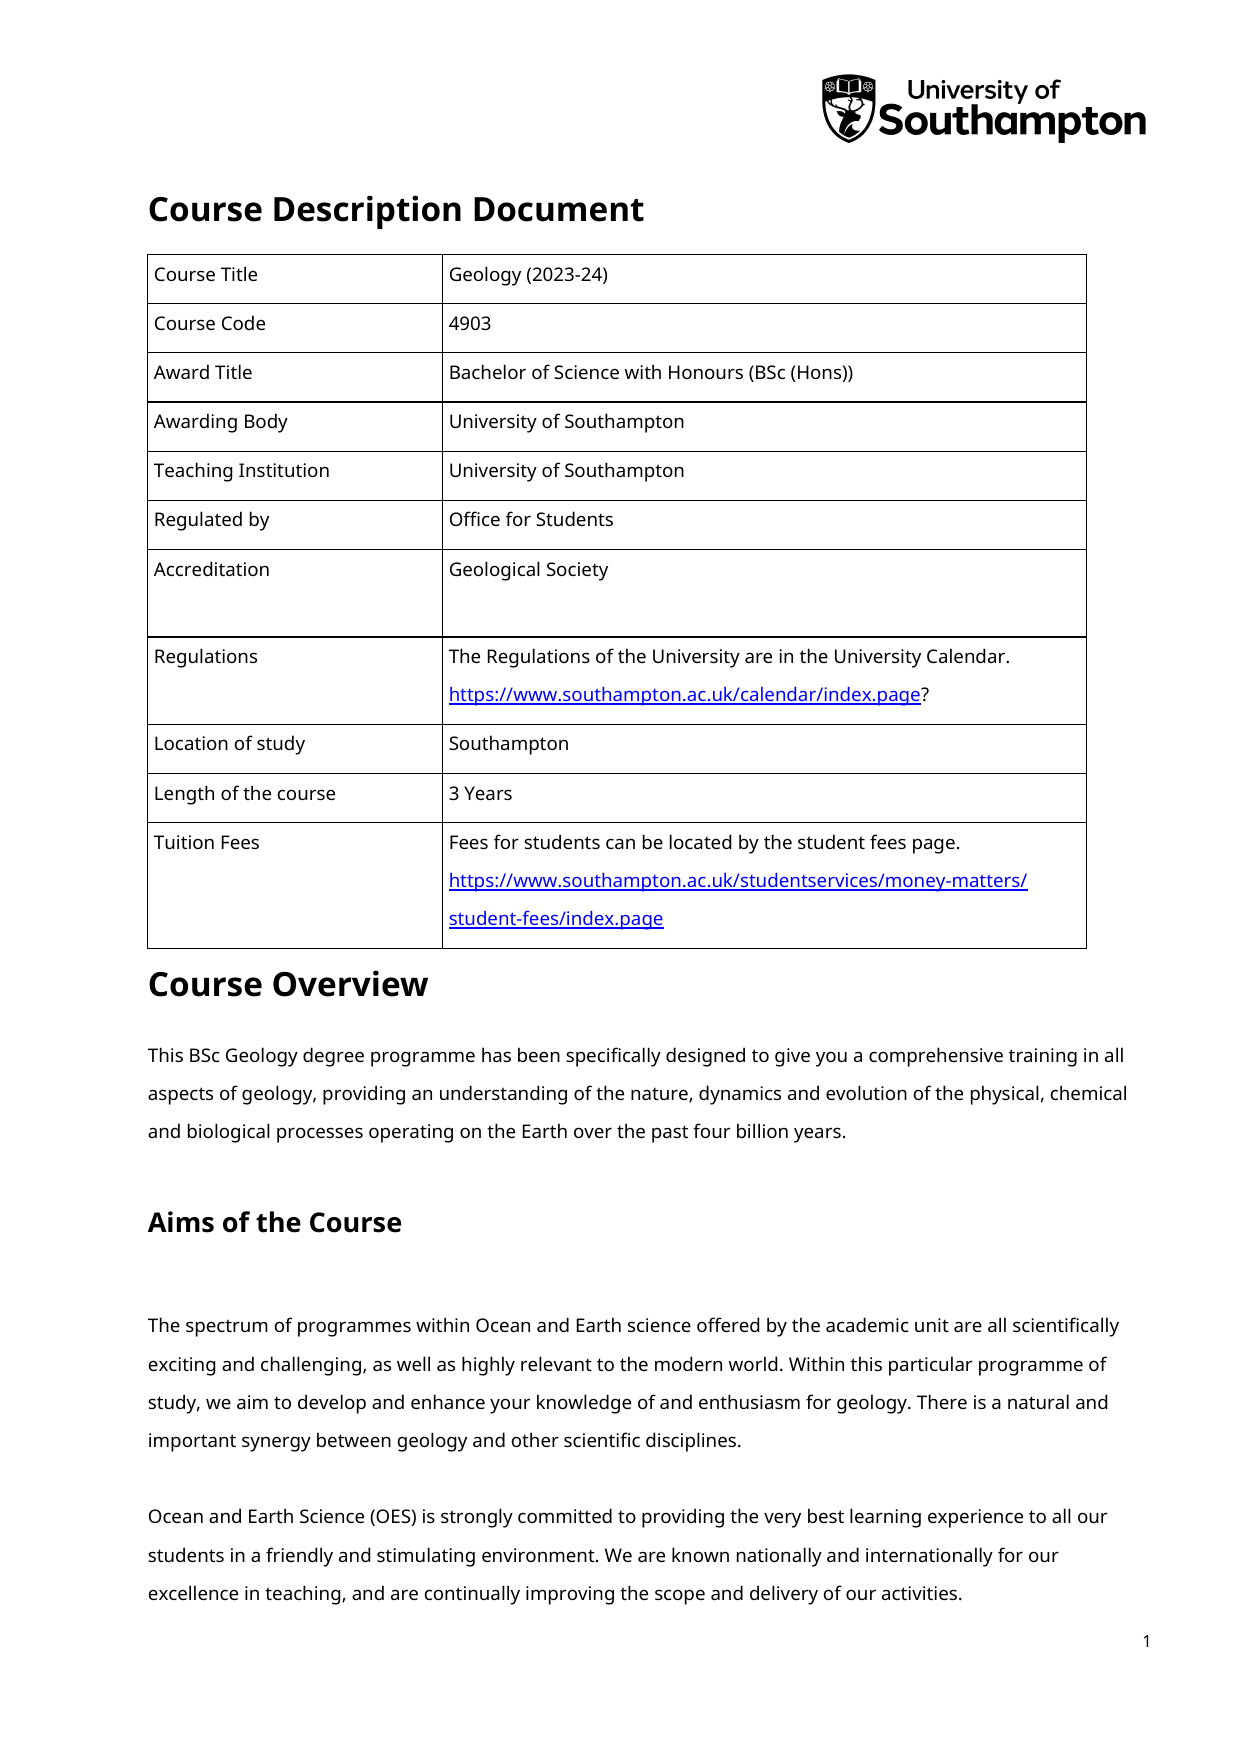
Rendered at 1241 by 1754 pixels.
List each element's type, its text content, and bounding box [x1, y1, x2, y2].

table_cell Regulations [148, 638, 442, 724]
table_cell Office for Students [443, 501, 1086, 549]
text This BSc Geology degree programme has been specifically designed to give you a comprehensive training in all aspects of geology, providing an understanding of the nature, dynamics and evolution of the physical, chemical and biological processes operating on the Earth over the past four billion years. [148, 1042, 1145, 1144]
table_cell 3 Years [443, 774, 1086, 822]
table_cell Geological Society [443, 550, 1086, 636]
table_cell Bachelor of Science with Honours (BSc (Hons)) [443, 353, 1086, 401]
table_cell Awarding Body [148, 403, 442, 451]
table_cell University of Southampton [443, 403, 1086, 451]
subtitle Aims of the Course [148, 1203, 1152, 1240]
table_cell Tuition Fees [148, 823, 442, 948]
subtitle Course Overview [148, 961, 1152, 1007]
table_cell The Regulations of the University are in the University Calendar. https://www.southampton.ac.uk/calendar/index.page? [443, 638, 1086, 724]
table_cell Accreditation [148, 550, 442, 636]
table_cell Course Code [148, 304, 442, 352]
table_cell Teaching Institution [148, 452, 442, 500]
table_header Course Title [148, 255, 442, 303]
table_cell Length of the course [148, 774, 442, 822]
table_cell Award Title [148, 353, 442, 401]
table_header Geology (2023-24) [443, 255, 1086, 303]
table_cell Location of study [148, 725, 442, 773]
table_cell University of Southampton [443, 452, 1086, 500]
table_cell 4903 [443, 304, 1086, 352]
text The spectrum of programmes within Ocean and Earth science offered by the academic unit are all scientifically exciting and challenging, as well as highly relevant to the modern world. Within this particular programme of study, we aim to develop and enhance your knowledge of and enthusiasm for geology. There is a natural and important synergy between geology and other scientific disciplines. Ocean and Earth Science (OES) is strongly committed to providing the very best learning experience to all our students in a friendly and stimulating environment. We are known nationally and internationally for our excellence in teaching, and are continually improving the scope and delivery of our activities. [148, 1313, 1152, 1606]
table_cell Regulated by [148, 501, 442, 549]
table_cell Fees for students can be located by the student fees page. https://www.southampton.ac.uk/studentservices/money-matters/student-fees/index.page [443, 823, 1086, 948]
subtitle Course Description Document [148, 186, 1152, 231]
table_cell Southampton [443, 725, 1086, 773]
